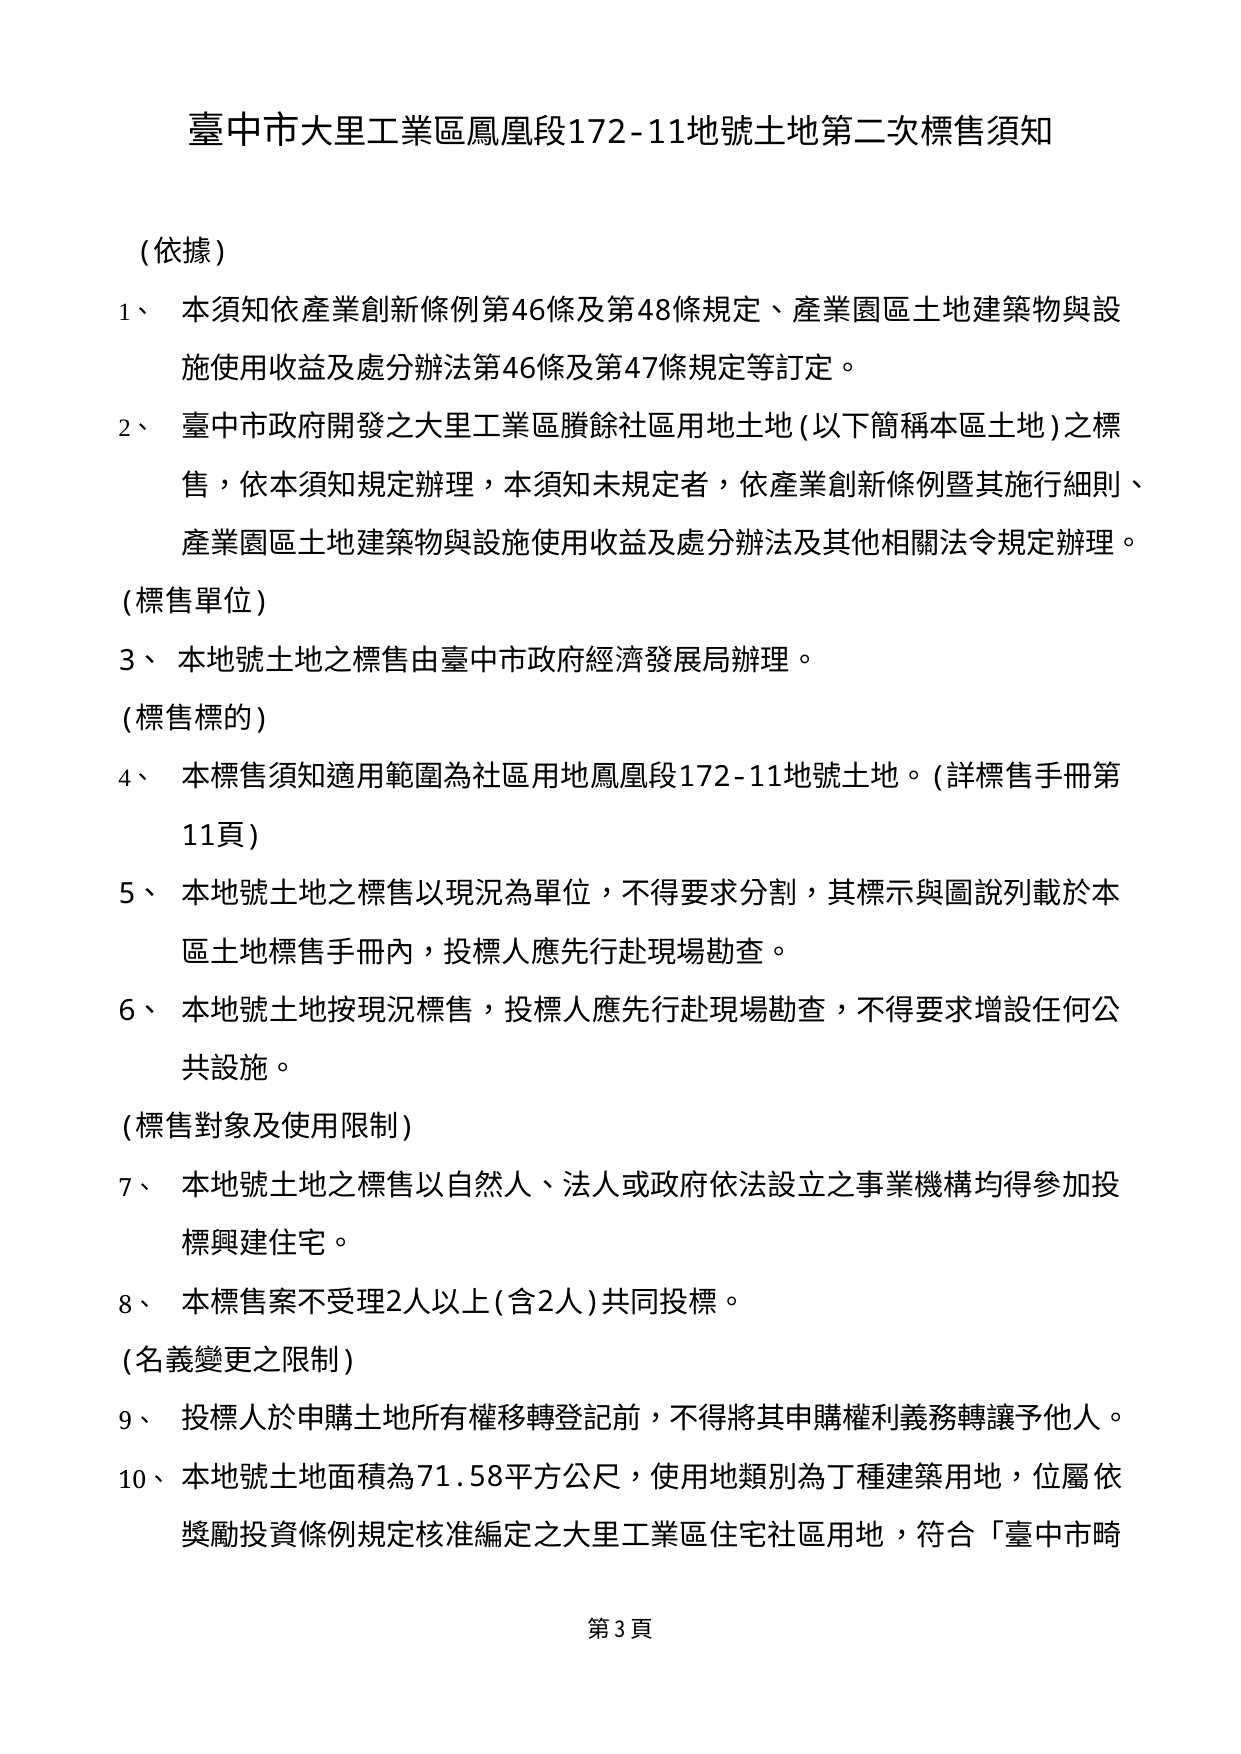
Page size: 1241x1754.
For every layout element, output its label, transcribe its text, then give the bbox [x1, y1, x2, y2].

text 臺中市大里工業區鳳凰段172-11地號土地第二次標售須知 [118, 99, 1122, 154]
list 本標售案不受理2人以上(含2人)共同投標。 [118, 1262, 1122, 1320]
list 本標售須知適用範圍為社區用地鳳凰段172-11地號土地。(詳標售手冊第11頁) [118, 737, 1122, 854]
text (名義變更之限制) [118, 1320, 1122, 1379]
list 本地號土地按現況標售，投標人應先行赴現場勘查，不得要求增設任何公共設施。 [118, 970, 1122, 1087]
text (標售標的) [118, 679, 1122, 737]
list 臺中市政府開發之大里工業區賸餘社區用地土地(以下簡稱本區土地)之標售，依本須知規定辦理，本須知未規定者，依產業創新條例暨其施行細則、產業園區土地建築物與設施使用收益及處分辦法及其他相關法令規定辦理。 [118, 387, 1122, 562]
list 本地號土地之標售以現況為單位，不得要求分割，其標示與圖說列載於本區土地標售手冊內，投標人應先行赴現場勘查。 [118, 854, 1122, 970]
list 投標人於申購土地所有權移轉登記前，不得將其申購權利義務轉讓予他人。 [118, 1379, 1122, 1437]
text (標售單位) [118, 562, 1122, 620]
list 本地號土地之標售由臺中市政府經濟發展局辦理。 [118, 620, 1122, 679]
text (依據) [118, 212, 1122, 270]
list 本須知依產業創新條例第46條及第48條規定、產業園區土地建築物與設施使用收益及處分辦法第46條及第47條規定等訂定。 [118, 270, 1122, 387]
list 本地號土地之標售以自然人、法人或政府依法設立之事業機構均得參加投標興建住宅。 [118, 1145, 1122, 1262]
list 本地號土地面積為71.58平方公尺，使用地類別為丁種建築用地，位屬依獎勵投資條例規定核准編定之大里工業區住宅社區用地，符合「臺中市畸 [118, 1437, 1122, 1554]
text (標售對象及使用限制) [118, 1087, 1122, 1145]
